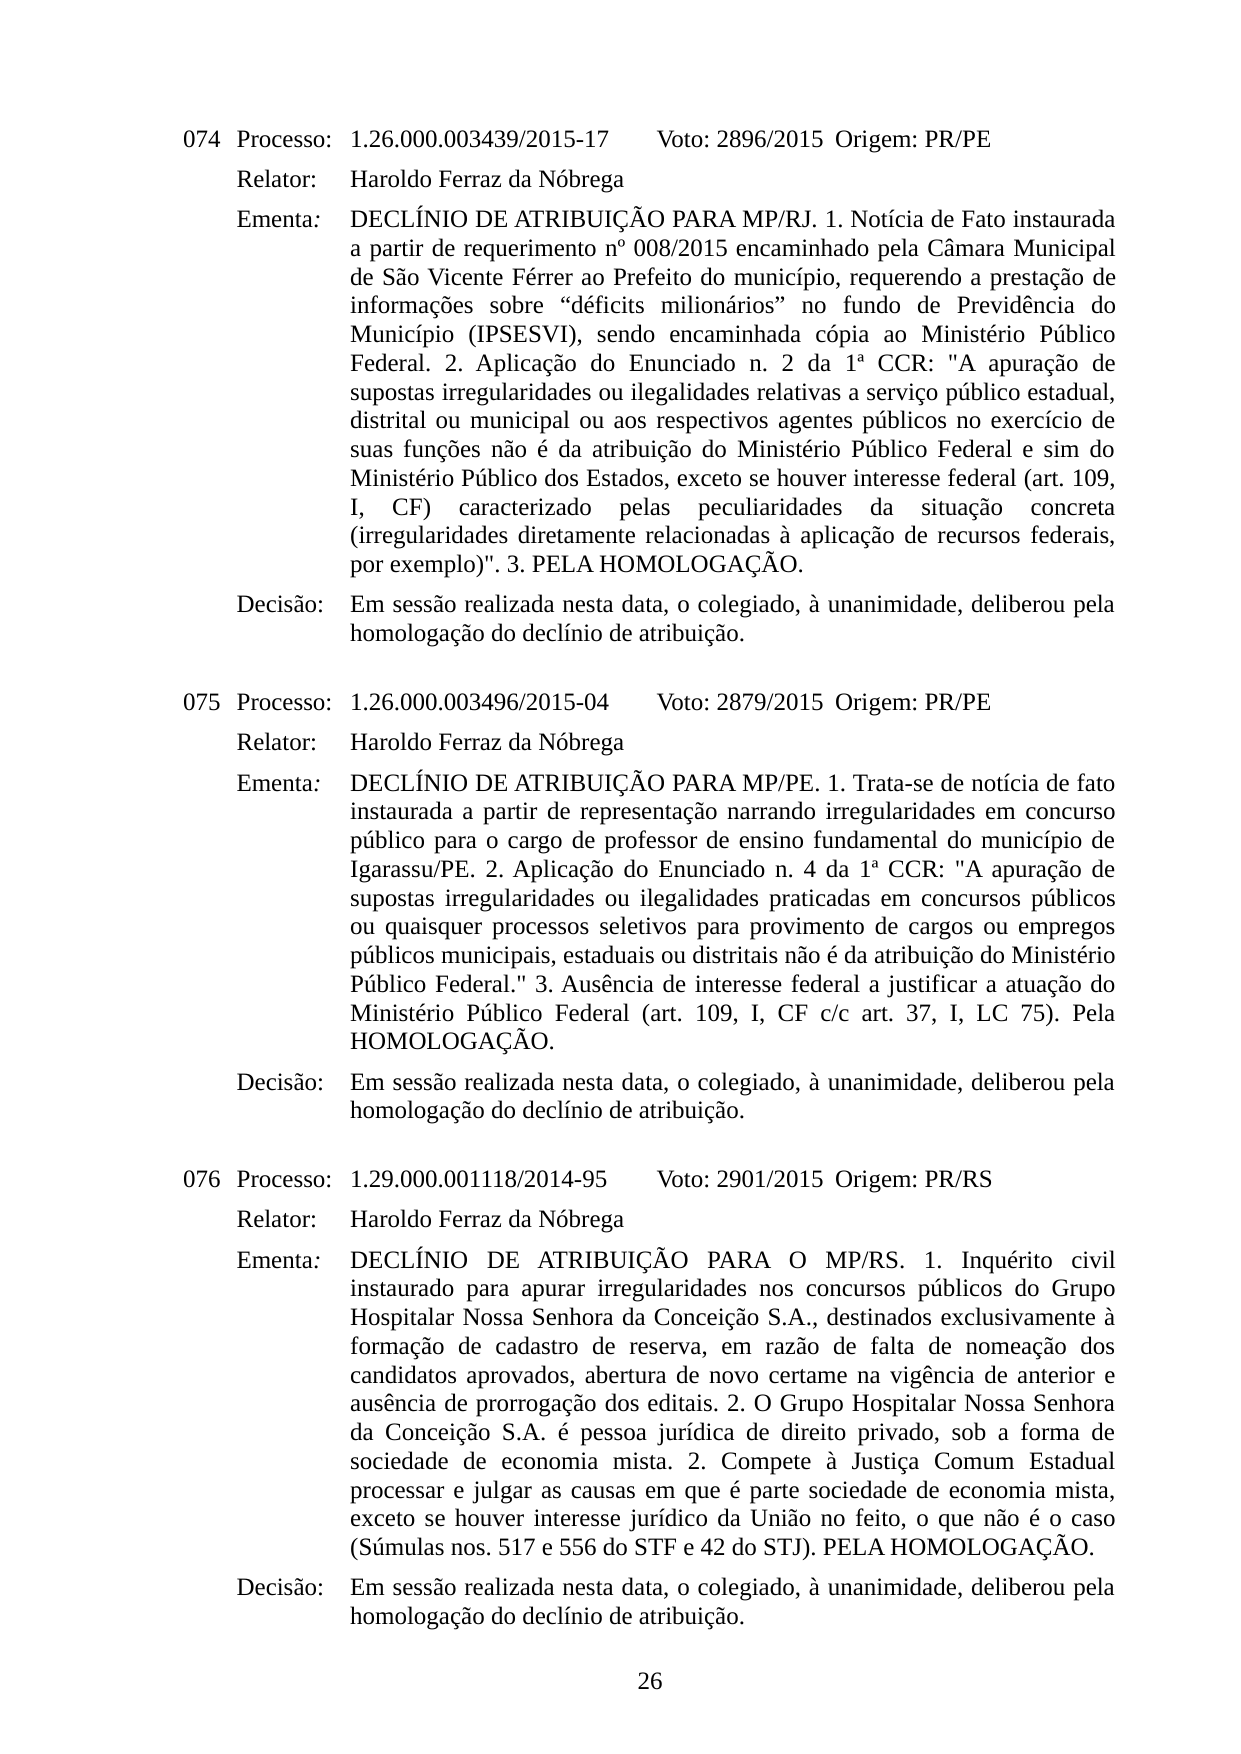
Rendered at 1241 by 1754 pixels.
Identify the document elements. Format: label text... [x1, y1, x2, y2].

table_cell Haroldo Ferraz da Nóbrega [344, 1199, 1122, 1239]
table_header Voto: 2896/2015 [651, 118, 829, 158]
table_cell Decisão: [231, 584, 344, 653]
table_cell Em sessão realizada nesta data, o colegiado, à unanimidade, deliberou pela homologação do declínio de atribuição. [344, 584, 1122, 653]
table_header Processo: [231, 118, 344, 158]
table_header Voto: 2901/2015 [651, 1159, 829, 1199]
table_cell DECLÍNIO DE ATRIBUIÇÃO PARA O MP/RS. 1. Inquérito civil instaurado para apurar irregularidades nos concursos públicos do Grupo Hospitalar Nossa Senhora da Conceição S.A., destinados exclusivamente à formação de cadastro de reserva, em razão de falta de nomeação dos candidatos aprovados, abertura de novo certame na vigência de anterior e ausência de prorrogação dos editais. 2. O Grupo Hospitalar Nossa Senhora da Conceição S.A. é pessoa jurídica de direito privado, sob a forma de sociedade de economia mista. 2. Compete à Justiça Comum Estadual processar e julgar as causas em que é parte sociedade de economia mista, exceto se houver interesse jurídico da União no feito, o que não é o caso (Súmulas nos. 517 e 556 do STF e 42 do STJ). PELA HOMOLOGAÇÃO. [344, 1239, 1122, 1567]
table_header Origem: PR/PE [829, 681, 1122, 722]
table_cell [177, 158, 231, 198]
table_cell Em sessão realizada nesta data, o colegiado, à unanimidade, deliberou pela homologação do declínio de atribuição. [344, 1567, 1122, 1636]
table_cell [177, 762, 231, 1061]
table_cell Ementa: [231, 1239, 344, 1567]
table_cell Ementa: [231, 762, 344, 1061]
table_header 076 [177, 1159, 231, 1199]
table_cell [177, 1199, 231, 1239]
table_header 074 [177, 118, 231, 158]
table_header 1.29.000.001118/2014-95 [344, 1159, 651, 1199]
table_cell Relator: [231, 158, 344, 198]
table_cell DECLÍNIO DE ATRIBUIÇÃO PARA MP/RJ. 1. Notícia de Fato instaurada a partir de requerimento nº 008/2015 encaminhado pela Câmara Municipal de São Vicente Férrer ao Prefeito do município, requerendo a prestação de informações sobre “déficits milionários” no fundo de Previdência do Município (IPSESVI), sendo encaminhada cópia ao Ministério Público Federal. 2. Aplicação do Enunciado n. 2 da 1ª CCR: "A apuração de supostas irregularidades ou ilegalidades relativas a serviço público estadual, distrital ou municipal ou aos respectivos agentes públicos no exercício de suas funções não é da atribuição do Ministério Público Federal e sim do Ministério Público dos Estados, exceto se houver interesse federal (art. 109, I, CF) caracterizado pelas peculiaridades da situação concreta (irregularidades diretamente relacionadas à aplicação de recursos federais, por exemplo)". 3. PELA HOMOLOGAÇÃO. [344, 199, 1122, 584]
table_cell Em sessão realizada nesta data, o colegiado, à unanimidade, deliberou pela homologação do declínio de atribuição. [344, 1061, 1122, 1130]
table_header Processo: [231, 1159, 344, 1199]
table_header Voto: 2879/2015 [651, 681, 829, 722]
table_cell [177, 1239, 231, 1567]
table_cell [177, 199, 231, 584]
table_cell Haroldo Ferraz da Nóbrega [344, 158, 1122, 198]
table_cell Relator: [231, 1199, 344, 1239]
table_cell Decisão: [231, 1567, 344, 1636]
table_header 1.26.000.003439/2015-17 [344, 118, 651, 158]
table_cell [177, 1061, 231, 1130]
table_header 075 [177, 681, 231, 722]
table_cell [177, 1567, 231, 1636]
table_header 1.26.000.003496/2015-04 [344, 681, 651, 722]
table_header Origem: PR/RS [829, 1159, 1122, 1199]
table_cell [177, 722, 231, 762]
table_header Origem: PR/PE [829, 118, 1122, 158]
table_cell Decisão: [231, 1061, 344, 1130]
table_header Processo: [231, 681, 344, 722]
table_cell Haroldo Ferraz da Nóbrega [344, 722, 1122, 762]
table_cell Ementa: [231, 199, 344, 584]
table_cell Relator: [231, 722, 344, 762]
table_cell [177, 584, 231, 653]
table_cell DECLÍNIO DE ATRIBUIÇÃO PARA MP/PE. 1. Trata-se de notícia de fato instaurada a partir de representação narrando irregularidades em concurso público para o cargo de professor de ensino fundamental do município de Igarassu/PE. 2. Aplicação do Enunciado n. 4 da 1ª CCR: "A apuração de supostas irregularidades ou ilegalidades praticadas em concursos públicos ou quaisquer processos seletivos para provimento de cargos ou empregos públicos municipais, estaduais ou distritais não é da atribuição do Ministério Público Federal." 3. Ausência de interesse federal a justificar a atuação do Ministério Público Federal (art. 109, I, CF c/c art. 37, I, LC 75). Pela HOMOLOGAÇÃO. [344, 762, 1122, 1061]
